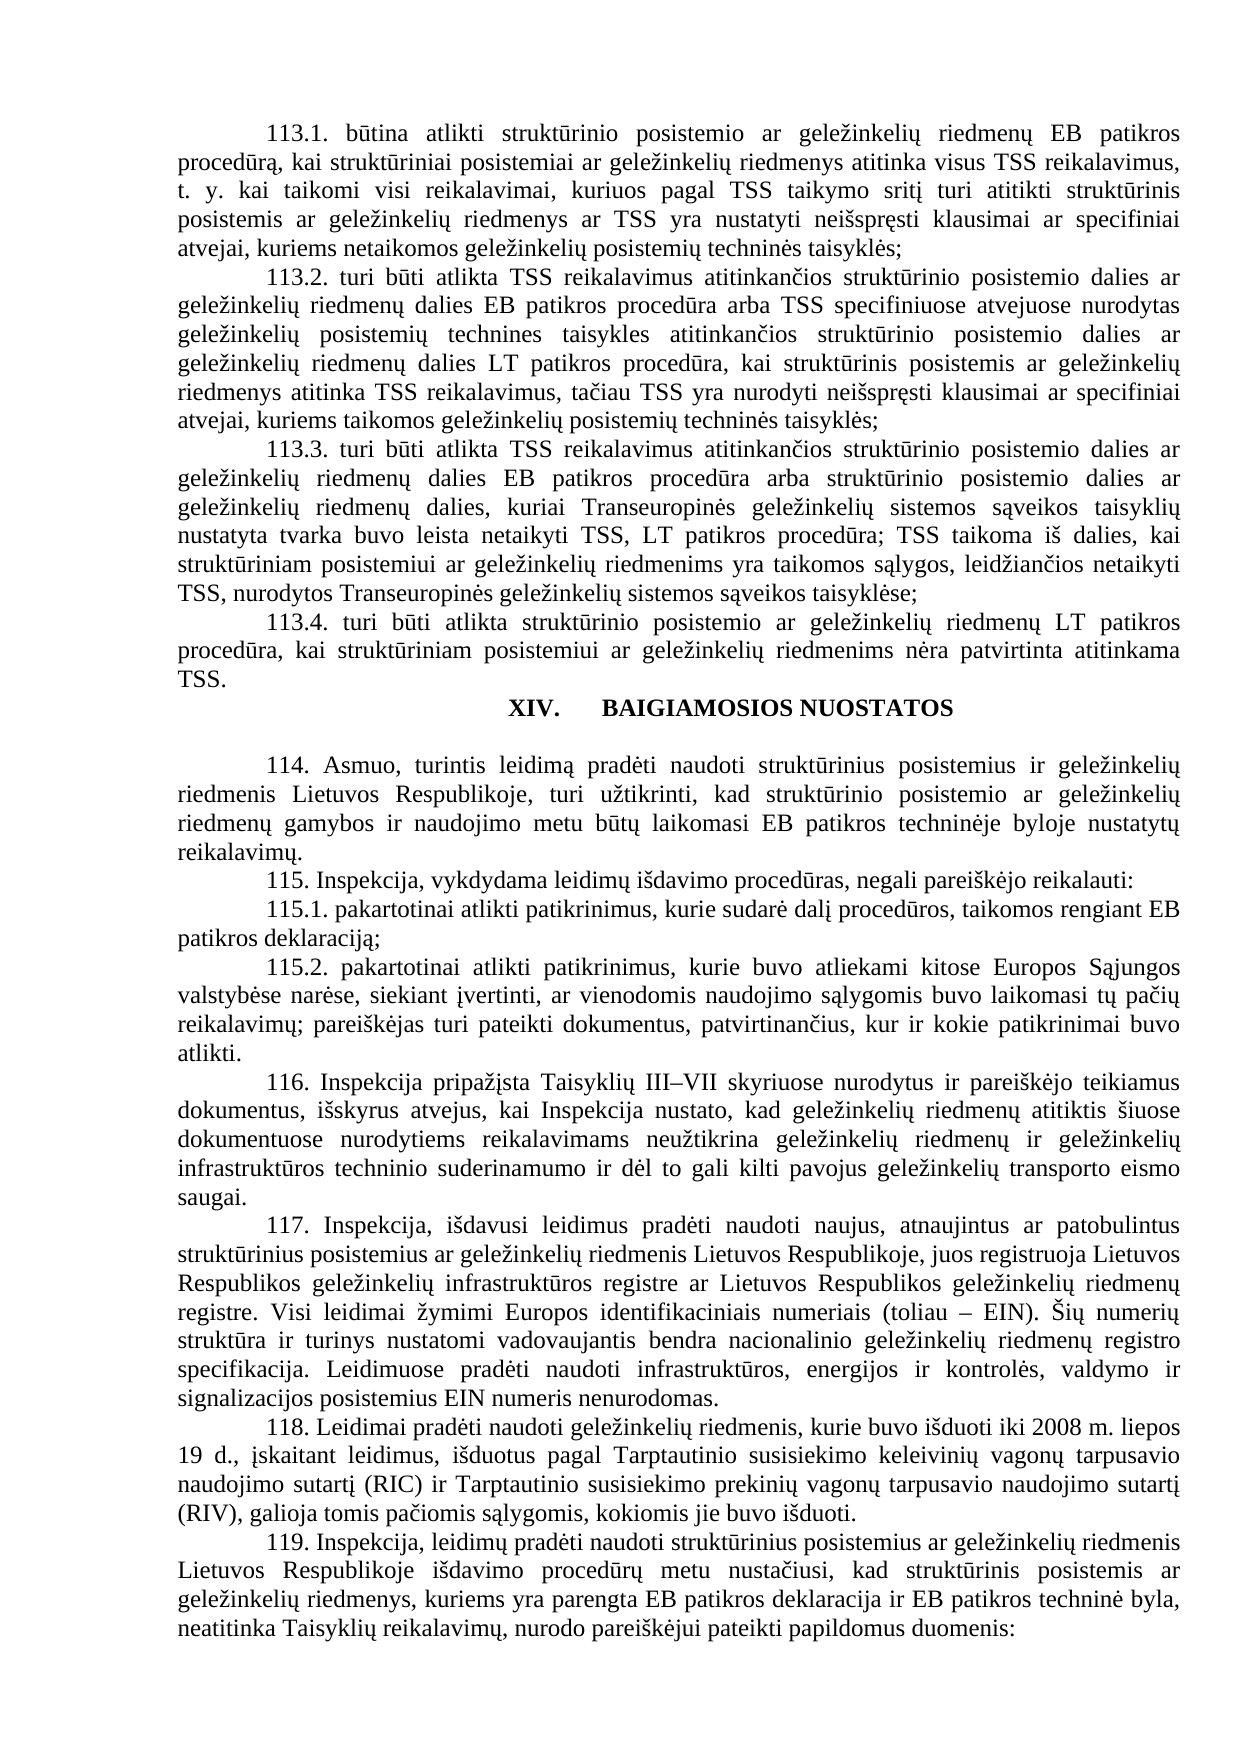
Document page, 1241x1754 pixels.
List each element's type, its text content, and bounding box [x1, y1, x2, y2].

text 115.1. pakartotinai atlikti patikrinimus, kurie sudarė dalį procedūros, taikomos rengiant EB patikros deklaraciją; [177, 894, 1181, 952]
text 113.1. būtina atlikti struktūrinio posistemio ar geležinkelių riedmenų EB patikros procedūrą, kai struktūriniai posistemiai ar geležinkelių riedmenys atitinka visus TSS reikalavimus, t. y. kai taikomi visi reikalavimai, kuriuos pagal TSS taikymo sritį turi atitikti struktūrinis posistemis ar geležinkelių riedmenys ar TSS yra nustatyti neišspręsti klausimai ar specifiniai atvejai, kuriems netaikomos geležinkelių posistemių techninės taisyklės; [177, 118, 1181, 262]
text 113.2. turi būti atlikta TSS reikalavimus atitinkančios struktūrinio posistemio dalies ar geležinkelių riedmenų dalies EB patikros procedūra arba TSS specifiniuose atvejuose nurodytas geležinkelių posistemių technines taisykles atitinkančios struktūrinio posistemio dalies ar geležinkelių riedmenų dalies LT patikros procedūra, kai struktūrinis posistemis ar geležinkelių riedmenys atitinka TSS reikalavimus, tačiau TSS yra nurodyti neišspręsti klausimai ar specifiniai atvejai, kuriems taikomos geležinkelių posistemių techninės taisyklės; [177, 262, 1181, 434]
text 113.4. turi būti atlikta struktūrinio posistemio ar geležinkelių riedmenų LT patikros procedūra, kai struktūriniam posistemiui ar geležinkelių riedmenims nėra patvirtinta atitinkama TSS. [177, 607, 1181, 693]
text 116. Inspekcija pripažįsta Taisyklių III–VII skyriuose nurodytus ir pareiškėjo teikiamus dokumentus, išskyrus atvejus, kai Inspekcija nustato, kad geležinkelių riedmenų atitiktis šiuose dokumentuose nurodytiems reikalavimams neužtikrina geležinkelių riedmenų ir geležinkelių infrastruktūros techninio suderinamumo ir dėl to gali kilti pavojus geležinkelių transporto eismo saugai. [177, 1067, 1181, 1211]
text 114. Asmuo, turintis leidimą pradėti naudoti struktūrinius posistemius ir geležinkelių riedmenis Lietuvos Respublikoje, turi užtikrinti, kad struktūrinio posistemio ar geležinkelių riedmenų gamybos ir naudojimo metu būtų laikomasi EB patikros techninėje byloje nustatytų reikalavimų. [177, 751, 1181, 866]
text 117. Inspekcija, išdavusi leidimus pradėti naudoti naujus, atnaujintus ar patobulintus struktūrinius posistemius ar geležinkelių riedmenis Lietuvos Respublikoje, juos registruoja Lietuvos Respublikos geležinkelių infrastruktūros registre ar Lietuvos Respublikos geležinkelių riedmenų registre. Visi leidimai žymimi Europos identifikaciniais numeriais (toliau – EIN). Šių numerių struktūra ir turinys nustatomi vadovaujantis bendra nacionalinio geležinkelių riedmenų registro specifikacija. Leidimuose pradėti naudoti infrastruktūros, energijos ir kontrolės, valdymo ir signalizacijos posistemius EIN numeris nenurodomas. [177, 1211, 1181, 1412]
text 113.3. turi būti atlikta TSS reikalavimus atitinkančios struktūrinio posistemio dalies ar geležinkelių riedmenų dalies EB patikros procedūra arba struktūrinio posistemio dalies ar geležinkelių riedmenų dalies, kuriai Transeuropinės geležinkelių sistemos sąveikos taisyklių nustatyta tvarka buvo leista netaikyti TSS, LT patikros procedūra; TSS taikoma iš dalies, kai struktūriniam posistemiui ar geležinkelių riedmenims yra taikomos sąlygos, leidžiančios netaikyti TSS, nurodytos Transeuropinės geležinkelių sistemos sąveikos taisyklėse; [177, 434, 1181, 607]
text 115. Inspekcija, vykdydama leidimų išdavimo procedūras, negali pareiškėjo reikalauti: [177, 866, 1181, 894]
text 119. Inspekcija, leidimų pradėti naudoti struktūrinius posistemius ar geležinkelių riedmenis Lietuvos Respublikoje išdavimo procedūrų metu nustačiusi, kad struktūrinis posistemis ar geležinkelių riedmenys, kuriems yra parengta EB patikros deklaracija ir EB patikros techninė byla, neatitinka Taisyklių reikalavimų, nurodo pareiškėjui pateikti papildomus duomenis: [177, 1527, 1181, 1642]
text XIV. Baigiamosios nuostatos [281, 693, 1181, 722]
text 115.2. pakartotinai atlikti patikrinimus, kurie buvo atliekami kitose Europos Sąjungos valstybėse narėse, siekiant įvertinti, ar vienodomis naudojimo sąlygomis buvo laikomasi tų pačių reikalavimų; pareiškėjas turi pateikti dokumentus, patvirtinančius, kur ir kokie patikrinimai buvo atlikti. [177, 952, 1181, 1067]
text 118. Leidimai pradėti naudoti geležinkelių riedmenis, kurie buvo išduoti iki 2008 m. liepos 19 d., įskaitant leidimus, išduotus pagal Tarptautinio susisiekimo keleivinių vagonų tarpusavio naudojimo sutartį (RIC) ir Tarptautinio susisiekimo prekinių vagonų tarpusavio naudojimo sutartį (RIV), galioja tomis pačiomis sąlygomis, kokiomis jie buvo išduoti. [177, 1412, 1181, 1527]
